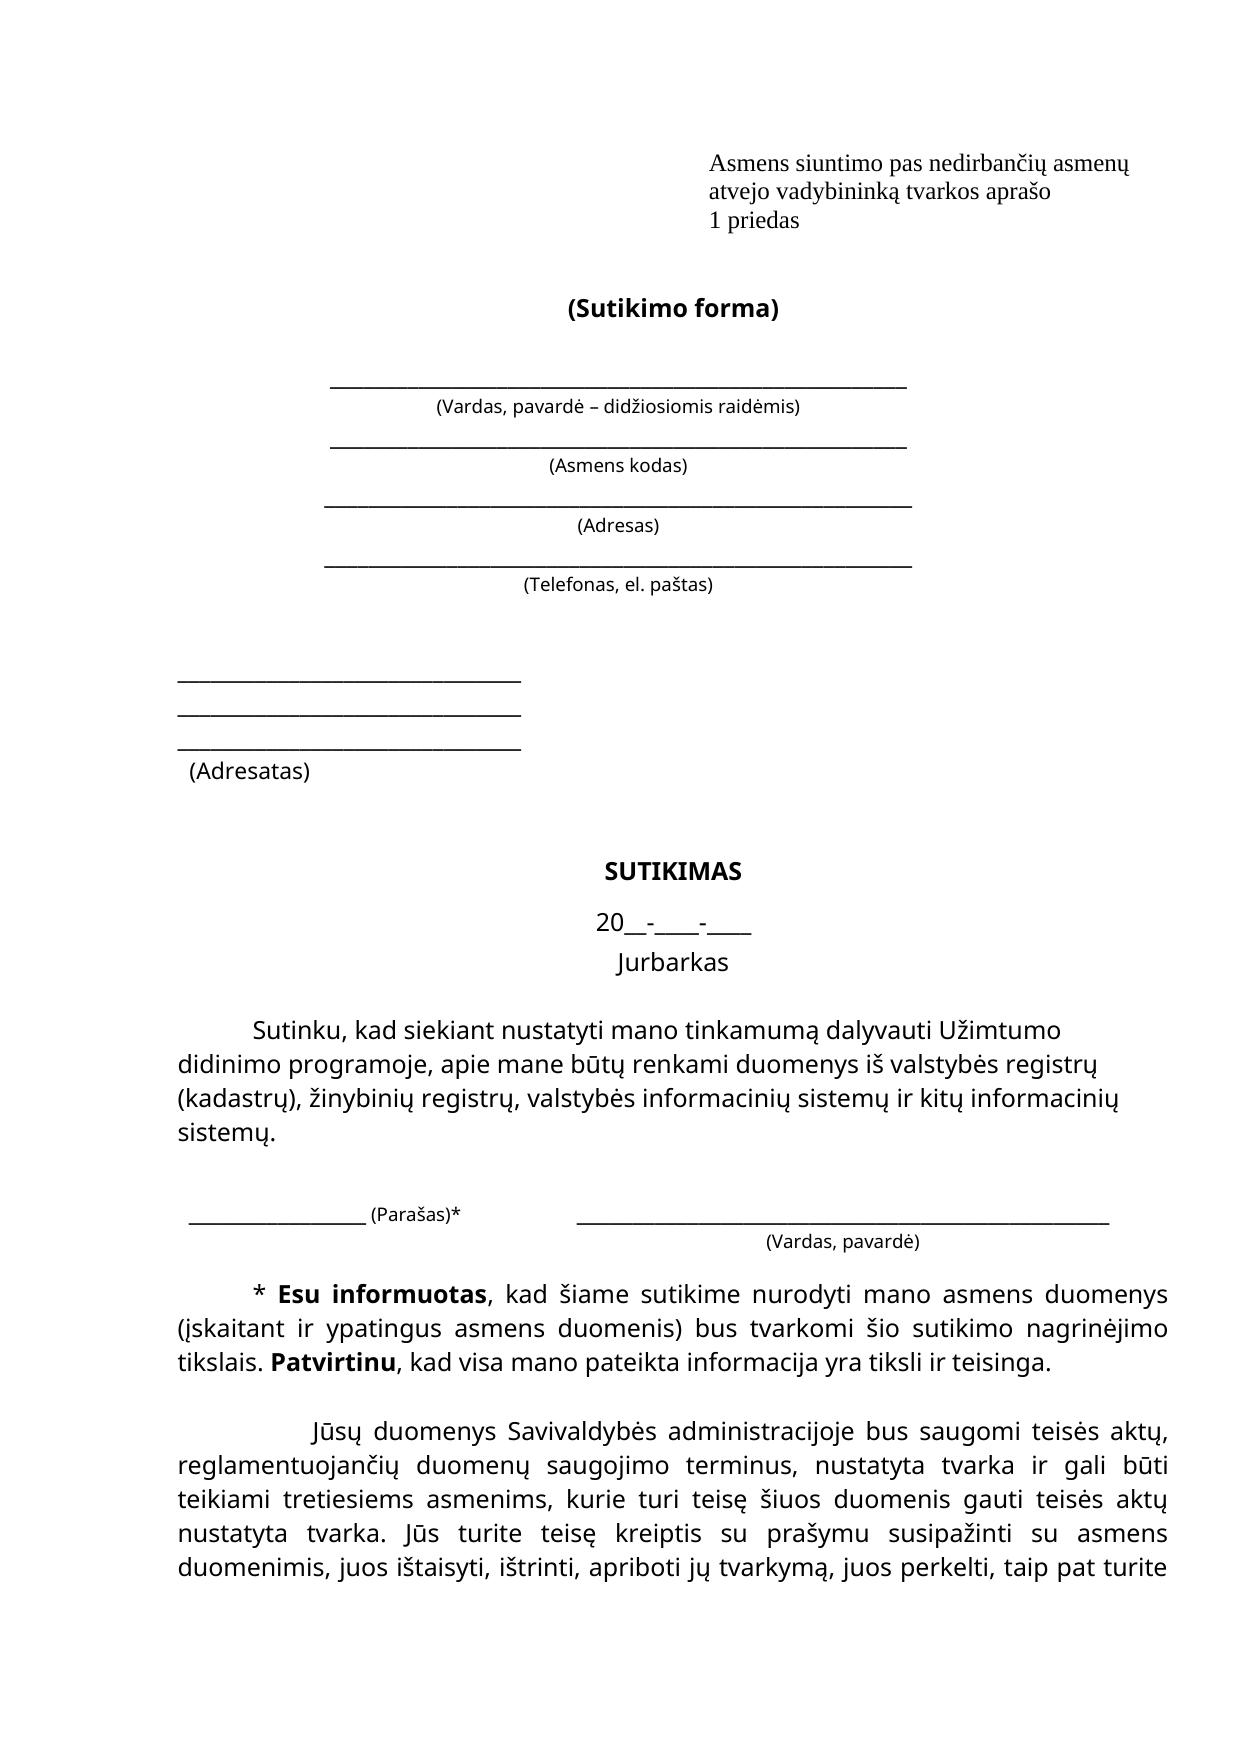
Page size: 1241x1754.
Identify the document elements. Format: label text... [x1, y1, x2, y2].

text (Sutikimo forma) [177, 291, 1169, 325]
text * Esu informuotas, kad šiame sutikime nurodyti mano asmens duomenys (įskaitant ir ypatingus asmens duomenis) bus tvarkomi šio sutikimo nagrinėjimo tikslais. Patvirtinu, kad visa mano pateikta informacija yra tiksli ir teisinga. [177, 1277, 1169, 1379]
text _______________________________ [177, 652, 1169, 686]
table_header ____________________________________________________ (Vardas, pavardė – didžiosiomis raidėmis) ____________________________________________________ (Asmens kodas) _____________________________________________________ (Adresas) _____________________________________________________ (Telefonas, el. paštas) [174, 359, 1063, 624]
text 1 priedas [177, 205, 1169, 234]
text Sutinku, kad siekiant nustatyti mano tinkamumą dalyvauti Užimtumo didinimo programoje, apie mane būtų renkami duomenys iš valstybės registrų (kadastrų), žinybinių registrų, valstybės informacinių sistemų ir kitų informacinių sistemų. [177, 1013, 1169, 1149]
text SUTIKIMAS [177, 854, 1169, 888]
text _______________________________ [177, 721, 1169, 754]
table_header ________________________________________________ (Vardas, pavardė) [505, 1195, 1181, 1254]
text atvejo vadybininką tvarkos aprašo [177, 176, 1169, 205]
text _______________________________ [177, 686, 1169, 721]
text (Adresatas) [177, 754, 1169, 786]
table_header ________________ (Parašas)* [177, 1195, 504, 1254]
text Jurbarkas [177, 945, 1169, 979]
text Asmens siuntimo pas nedirbančių asmenų [177, 148, 1169, 176]
text 20__-____-____ [177, 905, 1169, 939]
text Jūsų duomenys Savivaldybės administracijoje bus saugomi teisės aktų, reglamentuojančių duomenų saugojimo terminus, nustatyta tvarka ir gali būti teikiami tretiesiems asmenims, kurie turi teisę šiuos duomenis gauti teisės aktų nustatyta tvarka. Jūs turite teisę kreiptis su prašymu susipažinti su asmens duomenimis, juos ištaisyti, ištrinti, apriboti jų tvarkymą, juos perkelti, taip pat turite [177, 1413, 1169, 1583]
